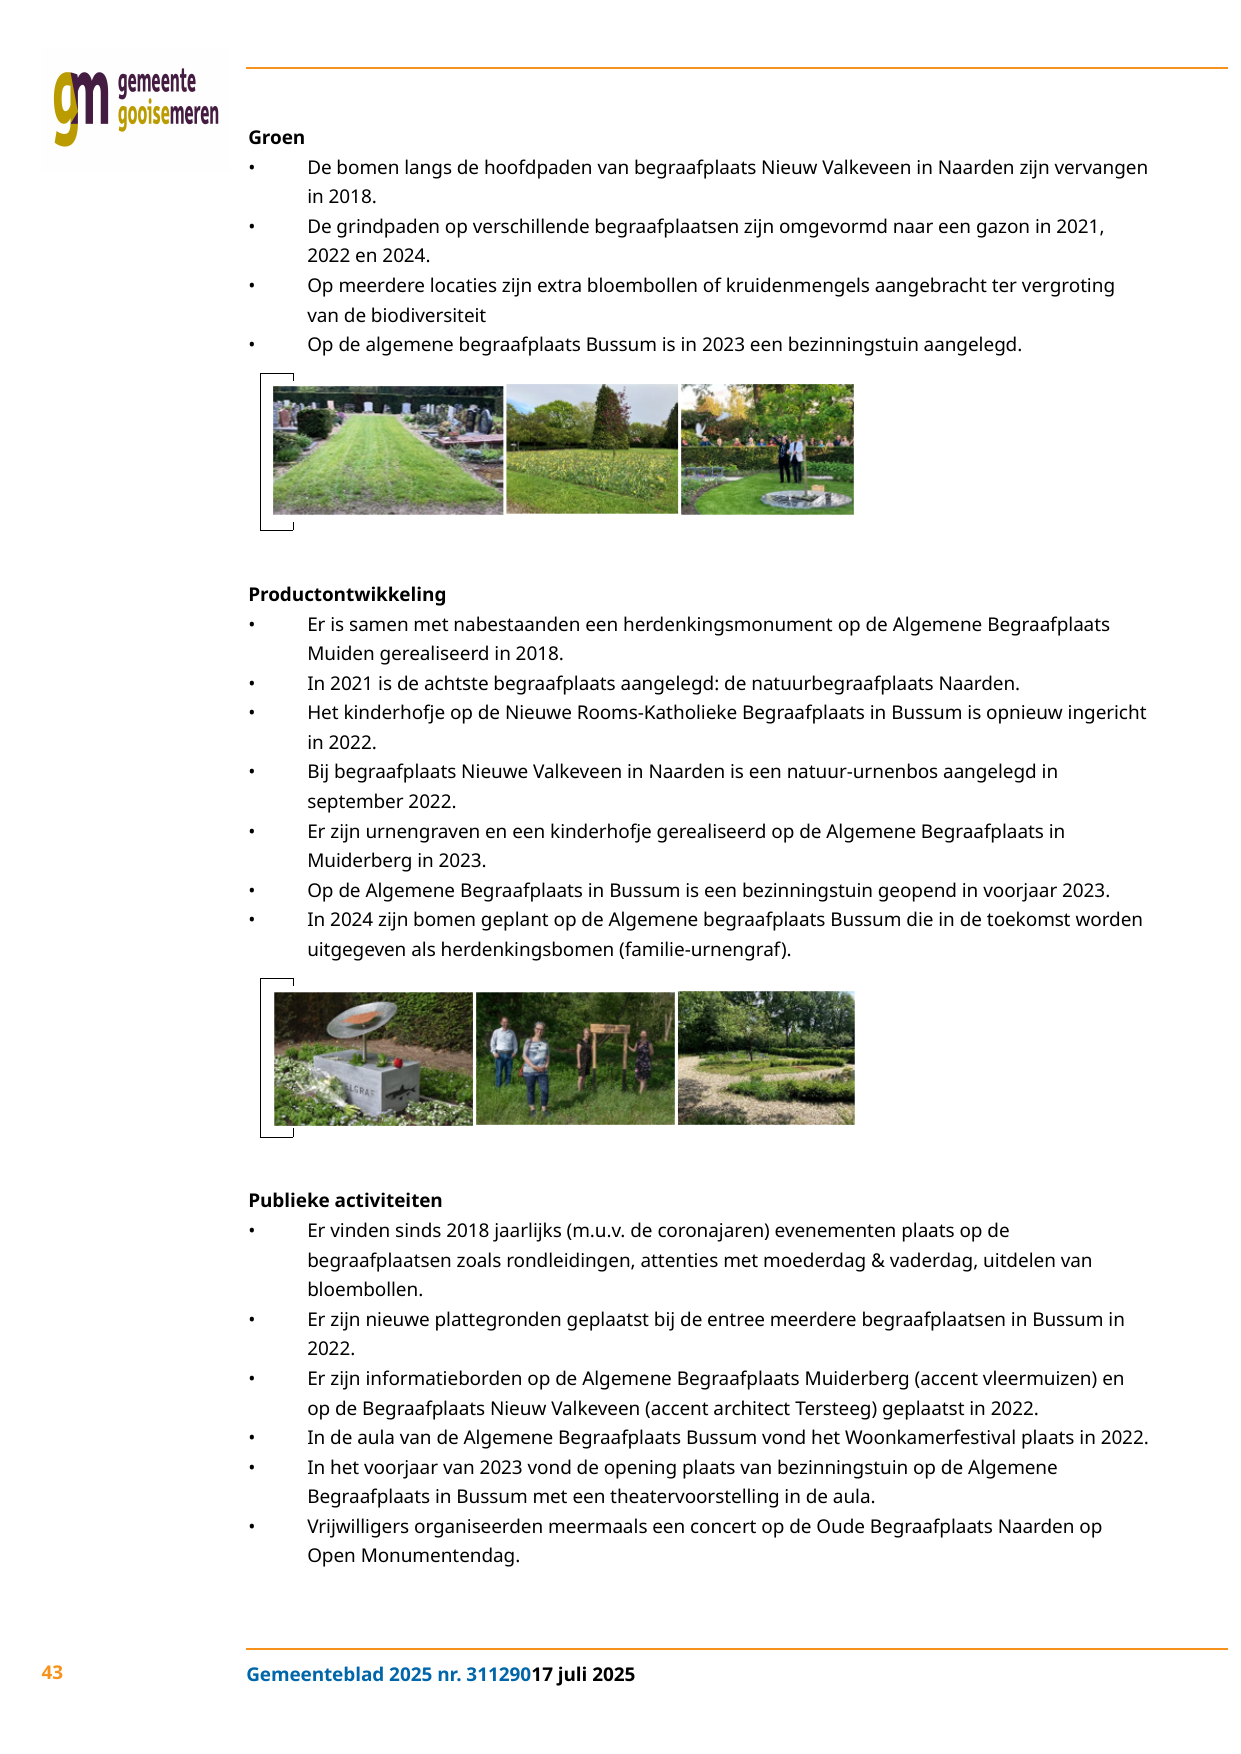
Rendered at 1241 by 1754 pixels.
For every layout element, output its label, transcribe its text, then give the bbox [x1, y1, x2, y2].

list Op de Algemene Begraafplaats in Bussum is een bezinningstuin geopend in voorjaar 2023. [248, 877, 1152, 903]
list Op meerdere locaties zijn extra bloembollen of kruidenmengels aangebracht ter vergroting van de biodiversiteit [248, 272, 1152, 328]
list Bij begraafplaats Nieuwe Valkeveen in Naarden is een natuur-urnenbos aangelegd in september 2022. [248, 759, 1152, 814]
text Publieke activiteiten [248, 1188, 1152, 1213]
picture [268, 381, 860, 522]
picture [268, 986, 860, 1128]
text Groen [248, 124, 1152, 150]
list Op de algemene begraafplaats Bussum is in 2023 een bezinningstuin aangelegd. [248, 331, 1152, 357]
list In het voorjaar van 2023 vond de opening plaats van bezinningstuin op de Algemene Begraafplaats in Bussum met een theatervoorstelling in de aula. [248, 1454, 1152, 1509]
list In de aula van de Algemene Begraafplaats Bussum vond het Woonkamerfestival plaats in 2022. [248, 1424, 1152, 1450]
list Er zijn informatieborden op de Algemene Begraafplaats Muiderberg (accent vleermuizen) en op de Begraafplaats Nieuw Valkeveen (accent architect Tersteeg) geplaatst in 2022. [248, 1365, 1152, 1420]
text Productontwikkeling [248, 581, 1152, 607]
list Er is samen met nabestaanden een herdenkingsmonument op de Algemene Begraafplaats Muiden gerealiseerd in 2018. [248, 611, 1152, 666]
list Er zijn urnengraven en een kinderhofje gerealiseerd op de Algemene Begraafplaats in Muiderberg in 2023. [248, 818, 1152, 873]
list De bomen langs de hoofdpaden van begraafplaats Nieuw Valkeveen in Naarden zijn vervangen in 2018. [248, 154, 1152, 209]
list De grindpaden op verschillende begraafplaatsen zijn omgevormd naar een gazon in 2021, 2022 en 2024. [248, 213, 1152, 268]
list In 2024 zijn bomen geplant op de Algemene begraafplaats Bussum die in de toekomst worden uitgegeven als herdenkingsbomen (familie-urnengraf). [248, 907, 1152, 962]
list Vrijwilligers organiseerden meermaals een concert op de Oude Begraafplaats Naarden op Open Monumentendag. [248, 1513, 1152, 1568]
picture [41, 47, 231, 172]
list Er vinden sinds 2018 jaarlijks (m.u.v. de coronajaren) evenementen plaats op de begraafplaatsen zoals rondleidingen, attenties met moederdag & vaderdag, uitdelen van bloembollen. [248, 1217, 1152, 1302]
list Het kinderhofje op de Nieuwe Rooms-Katholieke Begraafplaats in Bussum is opnieuw ingericht in 2022. [248, 699, 1152, 755]
list In 2021 is de achtste begraafplaats aangelegd: de natuurbegraafplaats Naarden. [248, 670, 1152, 696]
list Er zijn nieuwe plattegronden geplaatst bij de entree meerdere begraafplaatsen in Bussum in 2022. [248, 1306, 1152, 1361]
